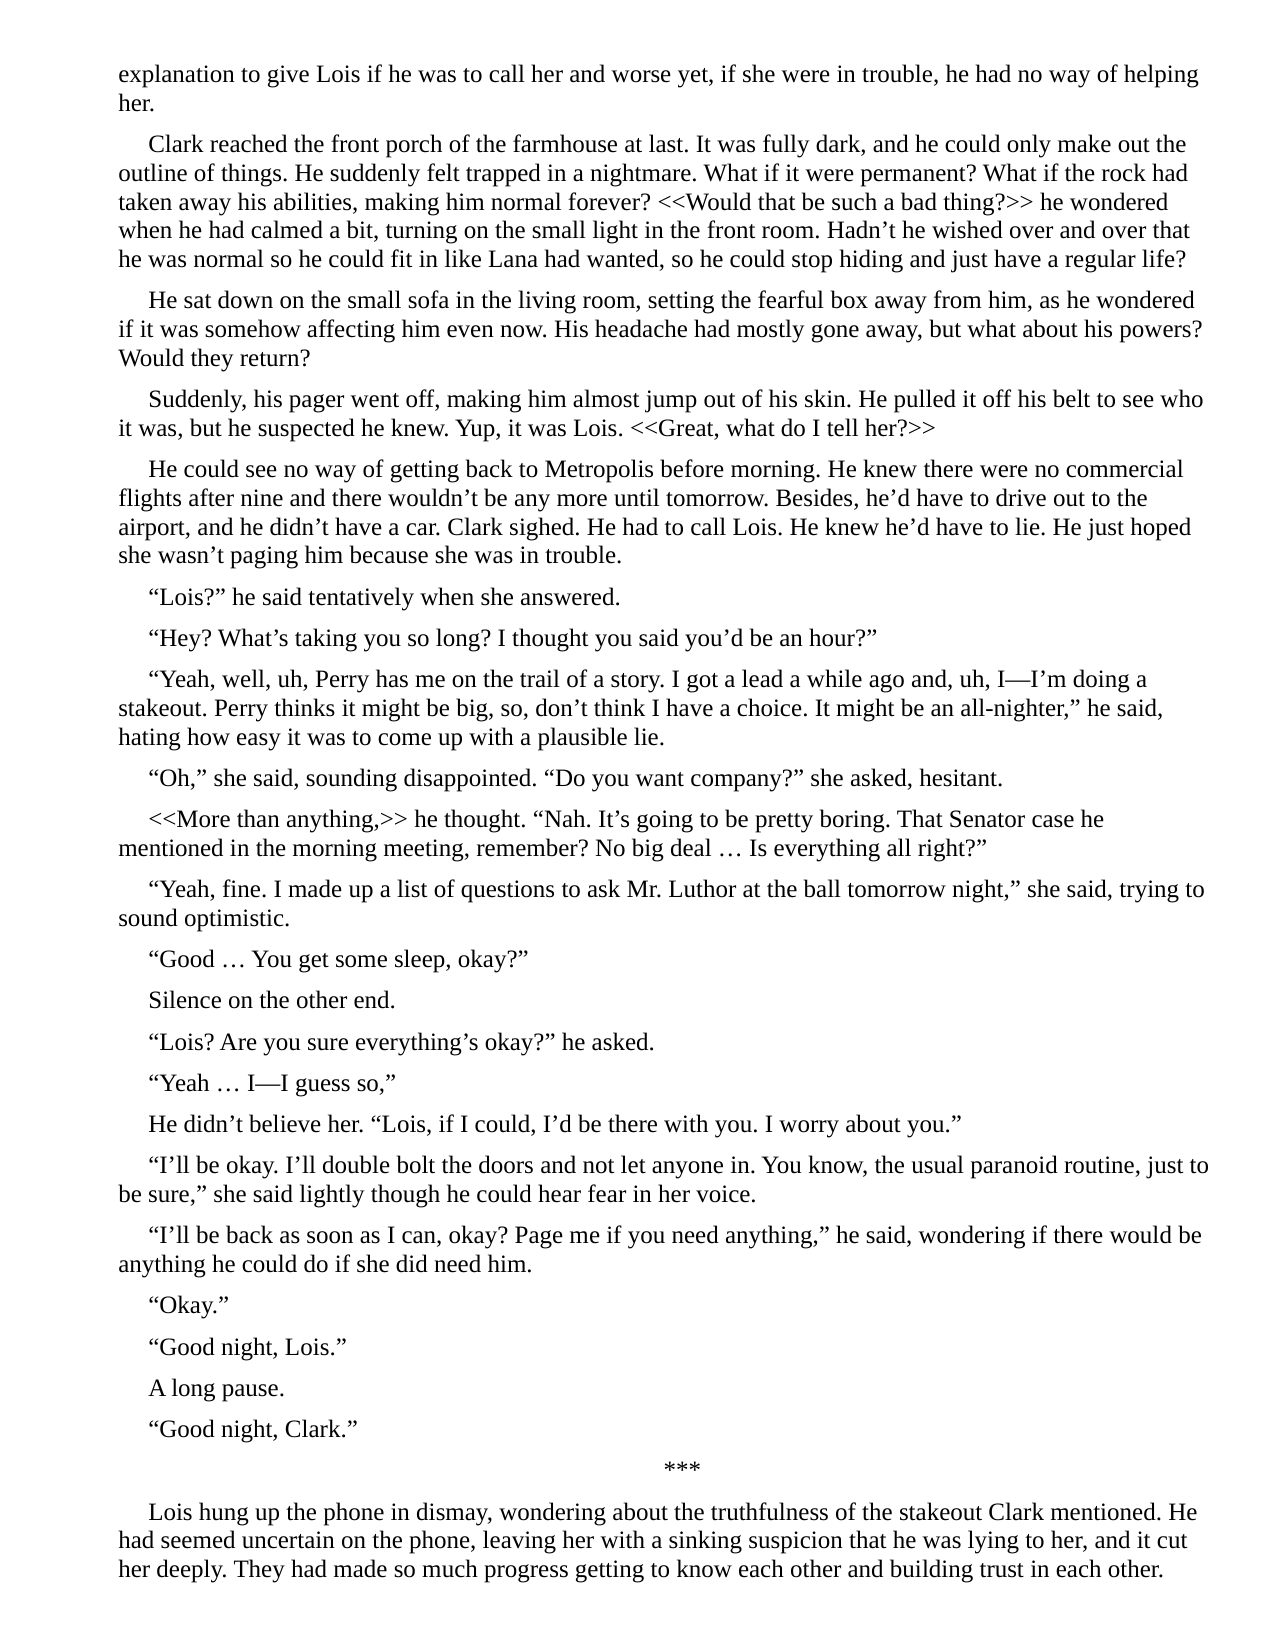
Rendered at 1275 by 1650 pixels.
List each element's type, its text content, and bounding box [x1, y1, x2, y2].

text He didn’t believe her. “Lois, if I could, I’d be there with you. I worry about you.” [118, 1109, 1216, 1138]
text A long pause. [118, 1373, 1216, 1402]
text “Yeah, fine. I made up a list of questions to ask Mr. Luthor at the ball tomorrow night,” she said, trying to sound optimistic. [118, 874, 1216, 932]
text “Yeah … I—I guess so,” [118, 1068, 1216, 1097]
text explanation to give Lois if he was to call her and worse yet, if she were in trouble, he had no way of helping her. [118, 59, 1216, 117]
text “Lois? Are you sure everything’s okay?” he asked. [118, 1027, 1216, 1055]
text “Hey? What’s taking you so long? I thought you said you’d be an hour?” [118, 623, 1216, 652]
text “Good night, Lois.” [118, 1332, 1216, 1360]
text Silence on the other end. [118, 985, 1216, 1014]
text Clark reached the front porch of the farmhouse at last. It was fully dark, and he could only make out the outline of things. He suddenly felt trapped in a nightmare. What if it were permanent? What if the rock had taken away his abilities, making him normal forever? <<Would that be such a bad thing?>> he wondered when he had calmed a bit, turning on the small light in the front room. Hadn’t he wished over and over that he was normal so he could fit in like Lana had wanted, so he could stop hiding and just have a regular life? [118, 129, 1216, 273]
text Suddenly, his pager went off, making him almost jump out of his skin. He pulled it off his belt to see who it was, but he suspected he knew. Yup, it was Lois. <<Great, what do I tell her?>> [118, 384, 1216, 442]
text “Good … You get some sleep, okay?” [118, 944, 1216, 973]
text He sat down on the small sofa in the living room, setting the fearful box away from him, as he wondered if it was somehow affecting him even now. His headache had mostly gone away, but what about his powers? Would they return? [118, 285, 1216, 372]
text “I’ll be back as soon as I can, okay? Page me if you need anything,” he said, wondering if there would be anything he could do if she did need him. [118, 1220, 1216, 1278]
text “Yeah, well, uh, Perry has me on the trail of a story. I got a lead a while ago and, uh, I—I’m doing a stakeout. Perry thinks it might be big, so, don’t think I have a choice. It might be an all-nighter,” he said, hating how easy it was to come up with a plausible lie. [118, 664, 1216, 750]
text “Oh,” she said, sounding disappointed. “Do you want company?” she asked, hesitant. [118, 763, 1216, 792]
text He could see no way of getting back to Metropolis before morning. He knew there were no commercial flights after nine and there wouldn’t be any more until tomorrow. Besides, he’d have to drive out to the airport, and he didn’t have a car. Clark sighed. He had to call Lois. He knew he’d have to lie. He just hoped she wasn’t paging him because she was in trouble. [118, 454, 1216, 569]
text *** [118, 1455, 1216, 1484]
text “Lois?” he said tentatively when she answered. [118, 582, 1216, 610]
text “Okay.” [118, 1290, 1216, 1319]
text “I’ll be okay. I’ll double bolt the doors and not let anyone in. You know, the usual paranoid routine, just to be sure,” she said lightly though he could hear fear in her voice. [118, 1150, 1216, 1208]
text Lois hung up the phone in dismay, wondering about the truthfulness of the stakeout Clark mentioned. He had seemed uncertain on the phone, leaving her with a sinking suspicion that he was lying to her, and it cut her deeply. They had made so much progress getting to know each other and building trust in each other. [118, 1497, 1216, 1583]
text “Good night, Clark.” [118, 1414, 1216, 1443]
text <<More than anything,>> he thought. “Nah. It’s going to be pretty boring. That Senator case he mentioned in the morning meeting, remember? No big deal … Is everything all right?” [118, 804, 1216, 862]
